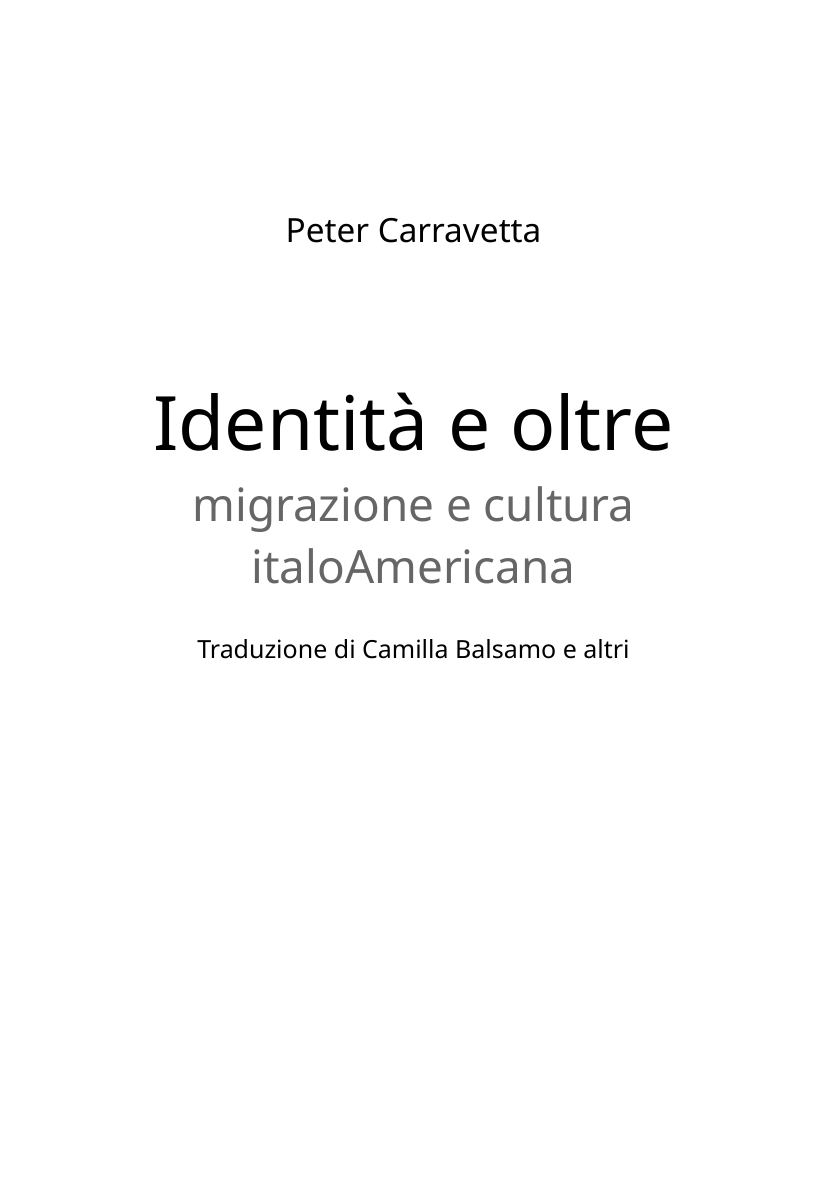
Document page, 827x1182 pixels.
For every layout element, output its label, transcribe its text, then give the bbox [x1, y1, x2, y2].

text Peter Carravetta [88, 207, 738, 252]
text Identità e oltre [88, 370, 738, 472]
text Traduzione di Camilla Balsamo e altri [88, 631, 738, 665]
text migrazione e cultura italoAmericana [88, 472, 738, 597]
